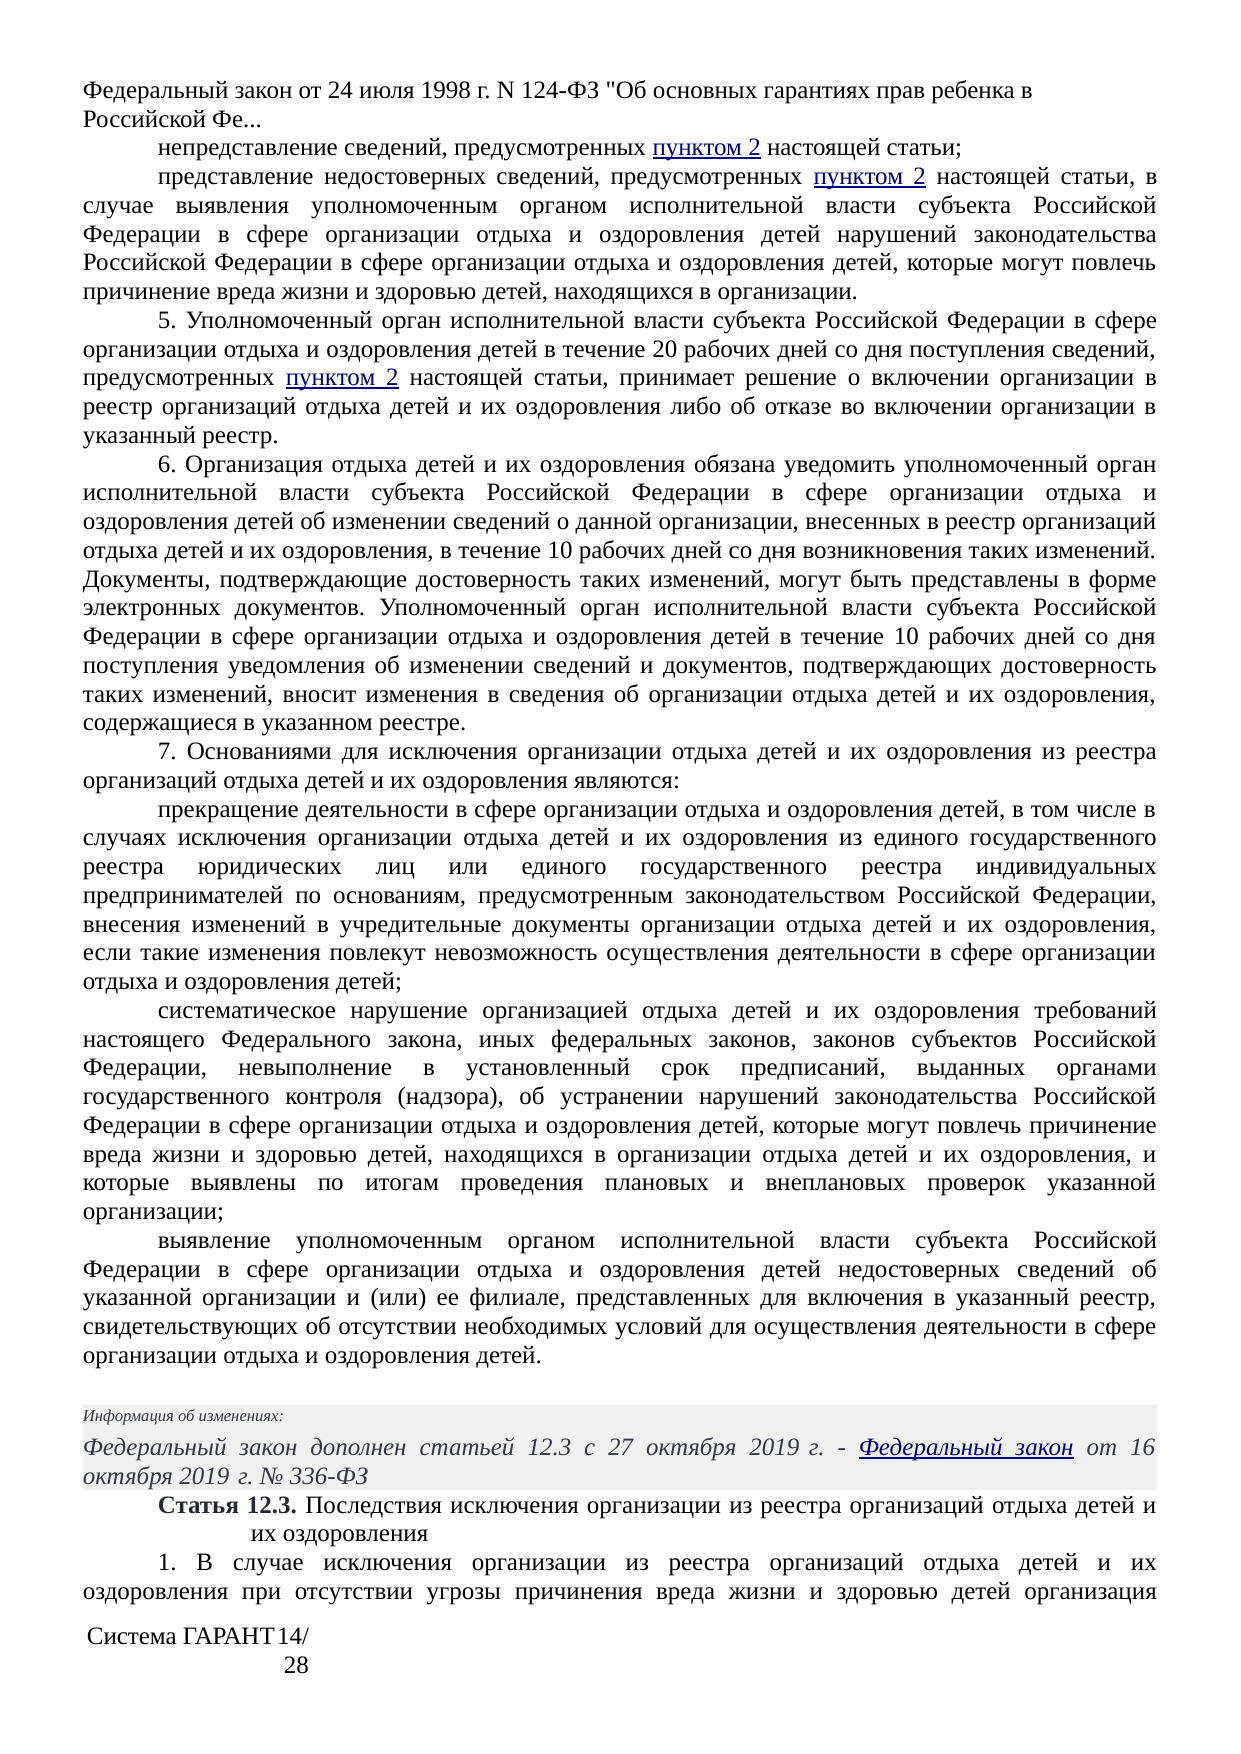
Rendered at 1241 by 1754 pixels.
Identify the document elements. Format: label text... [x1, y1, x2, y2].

text прекращение деятельности в сфере организации отдыха и оздоровления детей, в том числе в случаях исключения организации отдыха детей и их оздоровления из единого государственного реестра юридических лиц или единого государственного реестра индивидуальных предпринимателей по основаниям, предусмотренным законодательством Российской Федерации, внесения изменений в учредительные документы организации отдыха детей и их оздоровления, если такие изменения повлекут невозможность осуществления деятельности в сфере организации отдыха и оздоровления детей; [83, 794, 1157, 995]
text Информация об изменениях: [286, 1405, 1157, 1424]
text представление недостоверных сведений, предусмотренных пунктом 2 настоящей статьи, в случае выявления уполномоченным органом исполнительной власти субъекта Российской Федерации в сфере организации отдыха и оздоровления детей нарушений законодательства Российской Федерации в сфере организации отдыха и оздоровления детей, которые могут повлечь причинение вреда жизни и здоровью детей, находящихся в организации. [83, 161, 1157, 305]
text 7. Основаниями для исключения организации отдыха детей и их оздоровления из реестра организаций отдыха детей и их оздоровления являются: [83, 736, 1157, 794]
text 5. Уполномоченный орган исполнительной власти субъекта Российской Федерации в сфере организации отдыха и оздоровления детей в течение 20 рабочих дней со дня поступления сведений, предусмотренных пунктом 2 настоящей статьи, принимает решение о включении организации в реестр организаций отдыха детей и их оздоровления либо об отказе во включении организации в указанный реестр. [83, 305, 1157, 449]
text 1. В случае исключения организации из реестра организаций отдыха детей и их оздоровления при отсутствии угрозы причинения вреда жизни и здоровью детей организация [83, 1547, 1157, 1605]
text Федеральный закон дополнен статьей 12.3 с 27 октября 2019 г. - Федеральный закон от 16 октября 2019 г. № 336-ФЗ [370, 1459, 1157, 1490]
text выявление уполномоченным органом исполнительной власти субъекта Российской Федерации в сфере организации отдыха и оздоровления детей недостоверных сведений об указанной организации и (или) ее филиале, представленных для включения в указанный реестр, свидетельствующих об отсутствии необходимых условий для осуществления деятельности в сфере организации отдыха и оздоровления детей. [83, 1225, 1157, 1369]
text систематическое нарушение организацией отдыха детей и их оздоровления требований настоящего Федерального закона, иных федеральных законов, законов субъектов Российской Федерации, невыполнение в установленный срок предписаний, выданных органами государственного контроля (надзора), об устранении нарушений законодательства Российской Федерации в сфере организации отдыха и оздоровления детей, которые могут повлечь причинение вреда жизни и здоровью детей, находящихся в организации отдыха детей и их оздоровления, и которые выявлены по итогам проведения плановых и внеплановых проверок указанной организации; [83, 995, 1157, 1225]
text Статья 12.3. Последствия исключения организации из реестра организаций отдыха детей и их оздоровления [158, 1490, 1157, 1547]
text непредставление сведений, предусмотренных пунктом 2 настоящей статьи; [83, 132, 1157, 161]
text 6. Организация отдыха детей и их оздоровления обязана уведомить уполномоченный орган исполнительной власти субъекта Российской Федерации в сфере организации отдыха и оздоровления детей об изменении сведений о данной организации, внесенных в реестр организаций отдыха детей и их оздоровления, в течение 10 рабочих дней со дня возникновения таких изменений. Документы, подтверждающие достоверность таких изменений, могут быть представлены в форме электронных документов. Уполномоченный орган исполнительной власти субъекта Российской Федерации в сфере организации отдыха и оздоровления детей в течение 10 рабочих дней со дня поступления уведомления об изменении сведений и документов, подтверждающих достоверность таких изменений, вносит изменения в сведения об организации отдыха детей и их оздоровления, содержащиеся в указанном реестре. [83, 449, 1157, 736]
